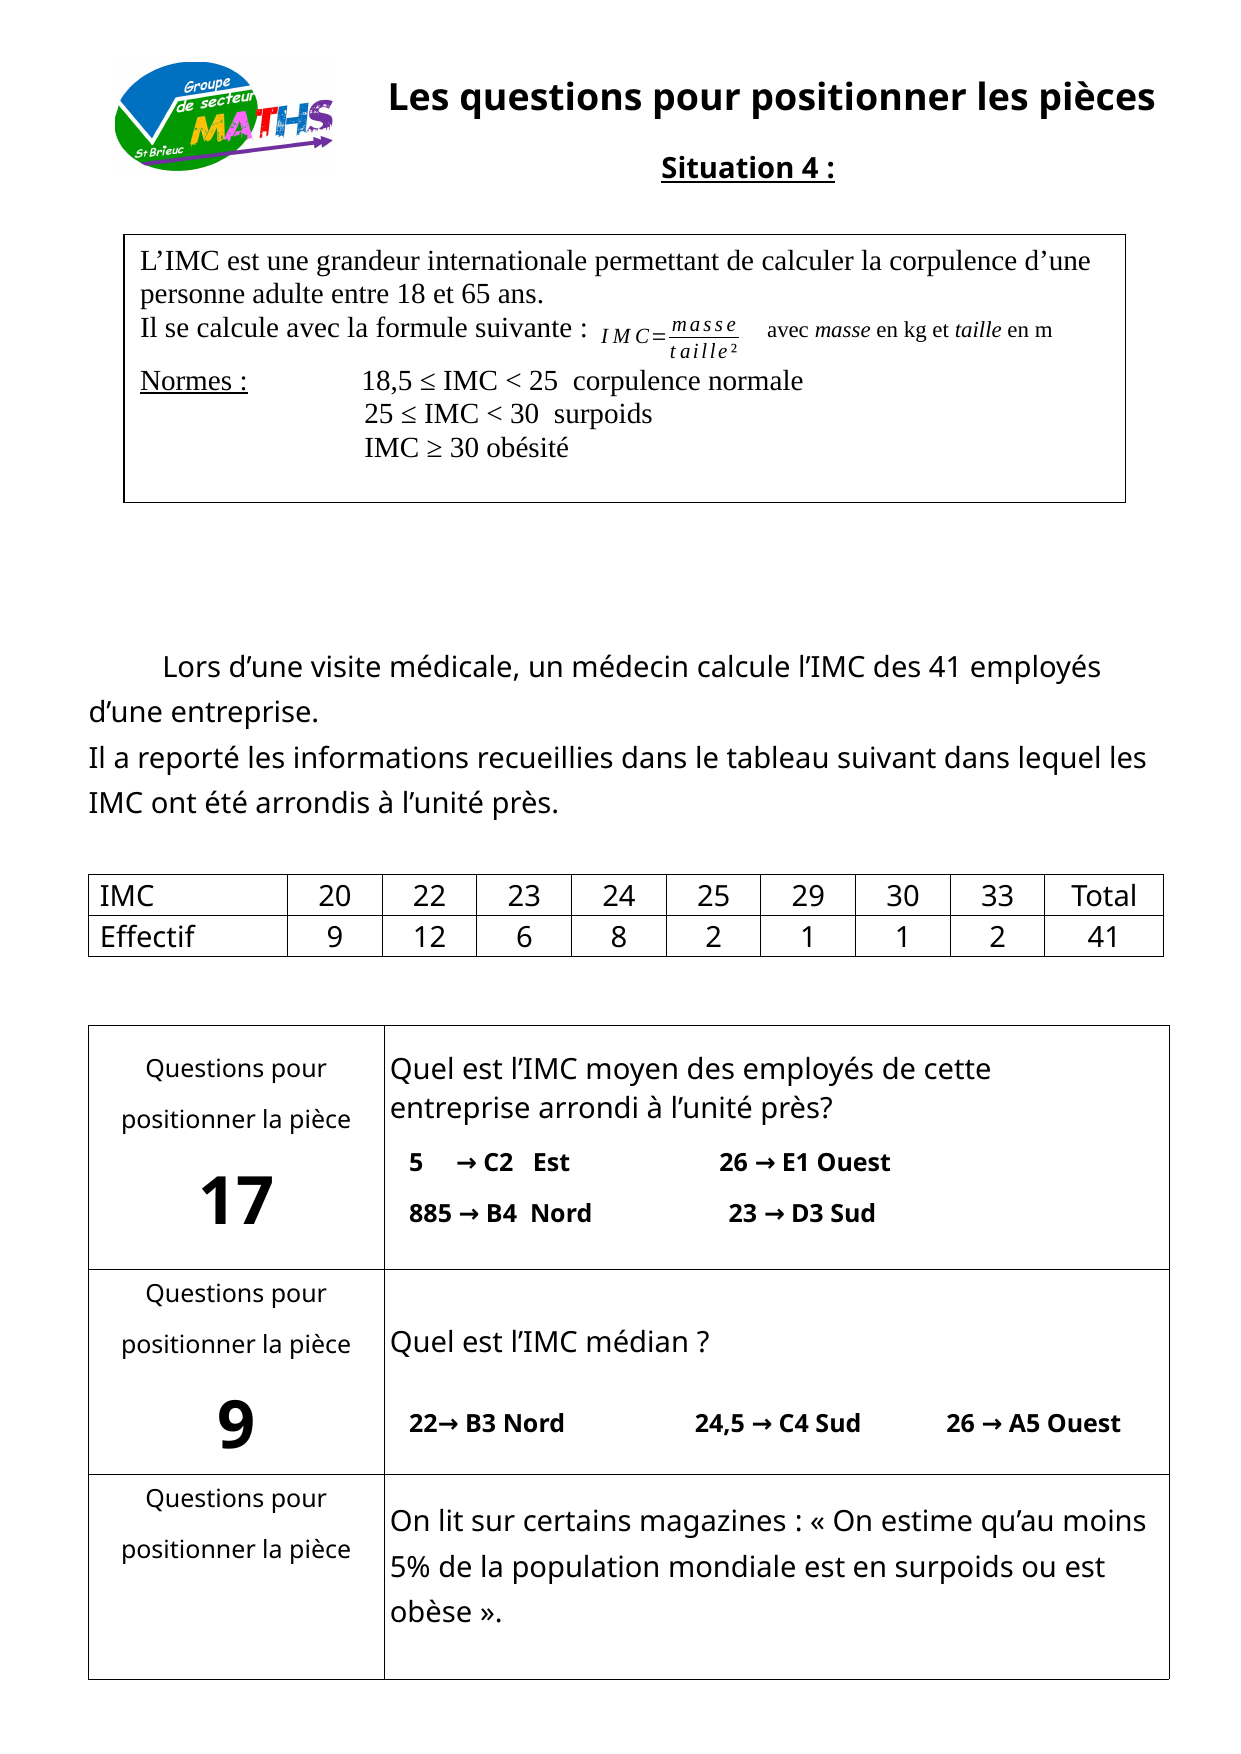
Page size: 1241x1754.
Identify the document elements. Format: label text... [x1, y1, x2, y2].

table_header 30 [856, 875, 950, 915]
table_header 20 [288, 875, 382, 915]
table_header 25 [667, 875, 760, 915]
table_header Total [1045, 875, 1163, 915]
table_header Quel est l’IMC moyen des employés de cette entreprise arrondi à l’unité près? 5 → C2 Est 26 → E1 Ouest 885 → B4 Nord 23 → D3 Sud [385, 1026, 1169, 1269]
table_header 29 [761, 875, 855, 915]
text IMC ≥ 30 obésité [364, 430, 1109, 463]
table_cell 41 [1045, 916, 1163, 956]
table_header 23 [477, 875, 571, 915]
table_header 22 [383, 875, 476, 915]
table_header 33 [951, 875, 1044, 915]
table_cell 8 [572, 916, 666, 956]
table_cell Questions pour positionner la pièce 9 [89, 1270, 384, 1474]
table_cell 2 [667, 916, 760, 956]
table_cell 1 [761, 916, 855, 956]
text Situation 4 : [88, 148, 1163, 187]
table_cell 12 [383, 916, 476, 956]
table_cell On lit sur certains magazines : « On estime qu’au moins 5% de la population mondiale est en surpoids ou est obèse ». [385, 1475, 1169, 1678]
text Normes : 18,5 ≤ IMC < 25 corpulence normale [140, 363, 1109, 396]
text L’IMC est une grandeur internationale permettant de calculer la corpulence d’une personne adulte entre 18 et 65 ans. [140, 243, 1109, 310]
table_header IMC [89, 875, 287, 915]
table_cell 9 [288, 916, 382, 956]
text Lors d’une visite médicale, un médecin calcule l’IMC des 41 employés d’une entreprise. [88, 646, 1151, 731]
table_cell Questions pour positionner la pièce [89, 1475, 384, 1678]
text Il a reporté les informations recueillies dans le tableau suivant dans lequel les IMC ont été arrondis à l’unité près. [88, 737, 1151, 822]
picture [115, 62, 333, 171]
table_header 24 [572, 875, 666, 915]
table_cell Quel est l’IMC médian ? 22→ B3 Nord 24,5 → C4 Sud 26 → A5 Ouest [385, 1270, 1169, 1474]
table_header Questions pour positionner la pièce 17 [89, 1026, 384, 1269]
table_cell Effectif [89, 916, 287, 956]
table_cell 2 [951, 916, 1044, 956]
text Il se calcule avec la formule suivante : avec masse en kg et taille en m [140, 310, 1109, 363]
table_cell 1 [856, 916, 950, 956]
text 25 ≤ IMC < 30 surpoids [364, 396, 1109, 430]
table_cell 6 [477, 916, 571, 956]
